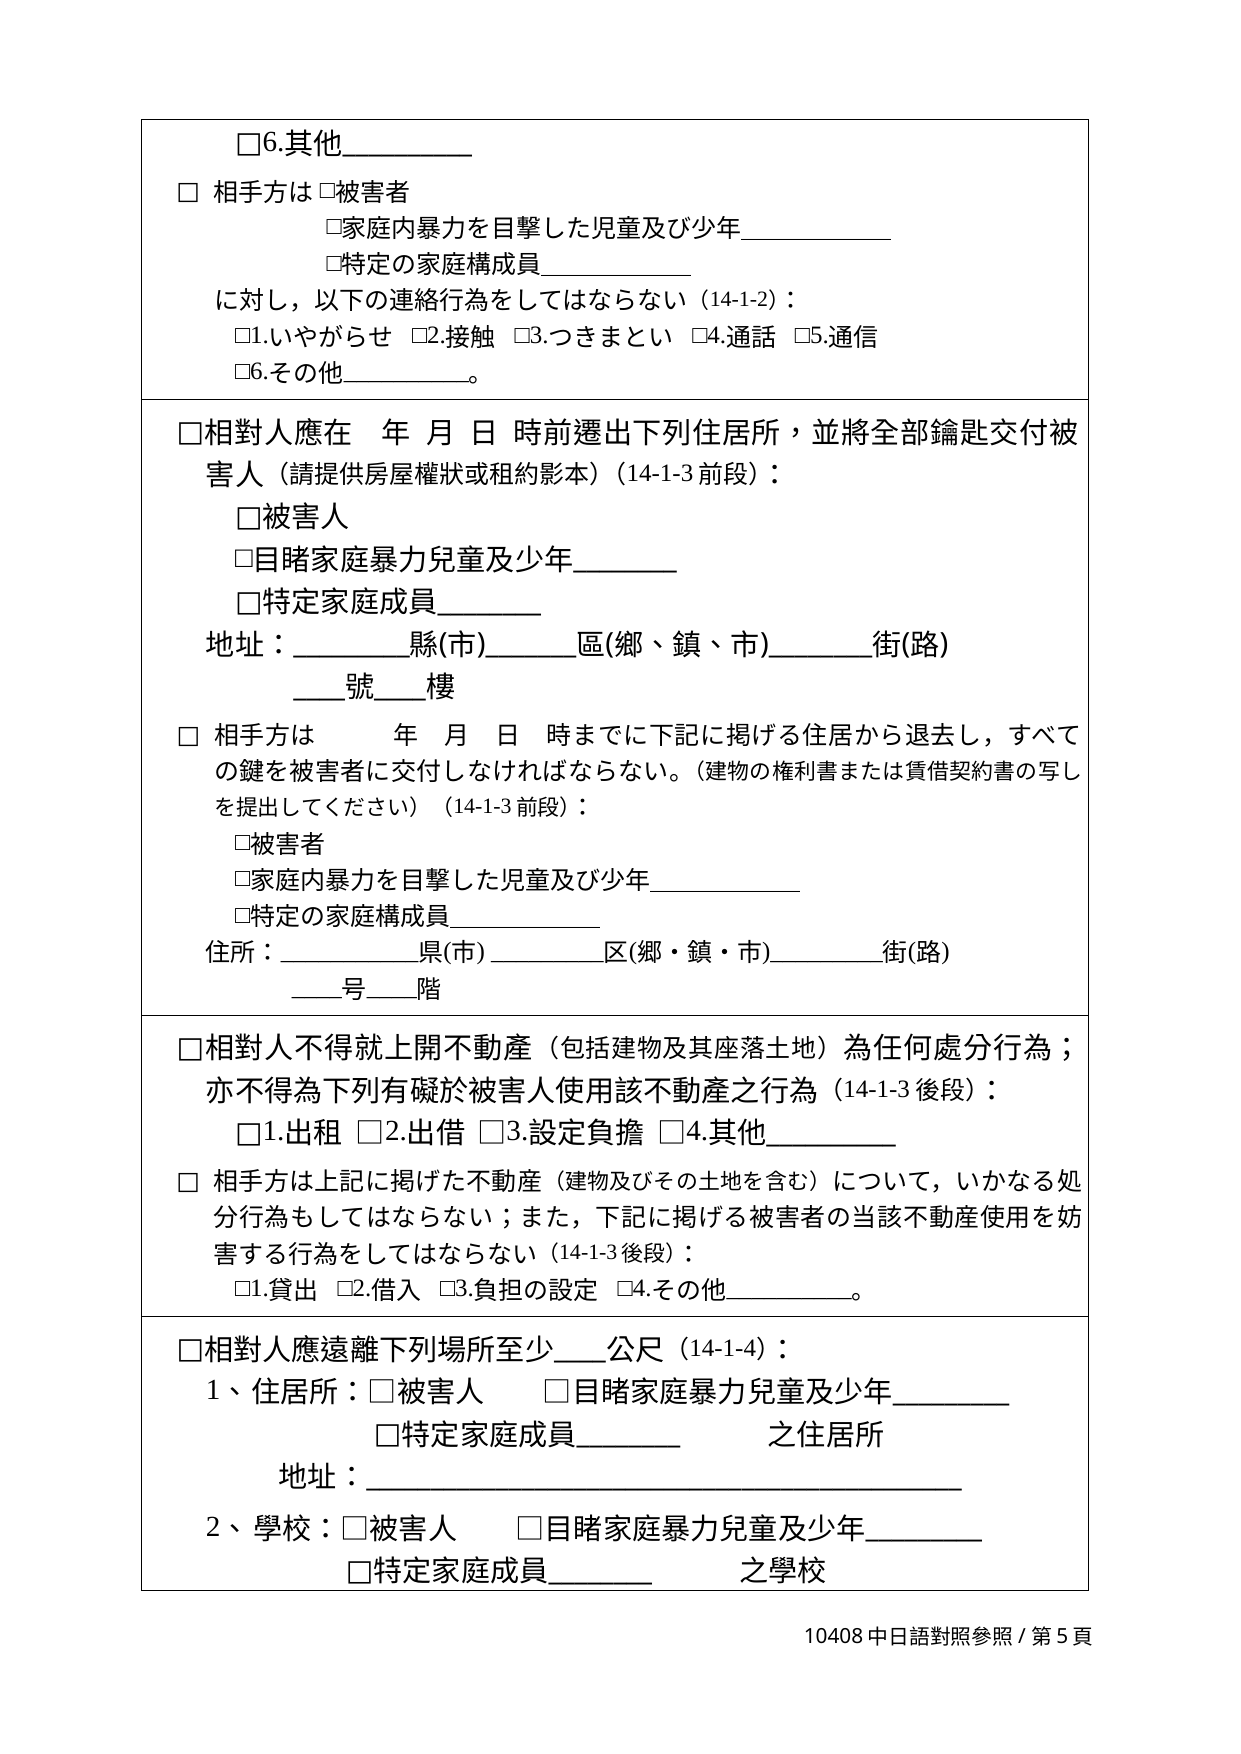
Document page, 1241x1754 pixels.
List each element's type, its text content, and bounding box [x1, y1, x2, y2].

table_cell □相對人應遠離下列場所至少____公尺（14-1-4）： 住居所：□被害人 □目睹家庭暴力兒童及少年_________ □特定家庭成員________ 之住居所 地址：______________________________________________ 學校：□被害人 □目睹家庭暴力兒童及少年_________ □特定家庭成員________ 之學校 [142, 1317, 1088, 1590]
table_cell □相對人應在 年 月 日 時前遷出下列住居所，並將全部鑰匙交付被害人（請提供房屋權狀或租約影本）（14-1-3前段）： □被害人 □目睹家庭暴力兒童及少年________ □特定家庭成員________ 地址：_________縣(市)_______區(鄉、鎮、市)________街(路) ____號____樓 相手方は 年 月 日 時までに下記に掲げる住居から退去し，すべての鍵を被害者に交付しなければならない。（建物の権利書または賃借契約書の写しを提出してください）（14-1-3前段）： □被害者 □家庭内暴力を目撃した児童及び少年＿＿＿＿＿＿ □特定の家庭構成員＿＿＿＿＿＿ 住所：___________県(市) _________区(郷・鎮・市)_________街(路) ____号____階 [142, 400, 1088, 1015]
table_cell □6.其他__________ 相手方は □被害者 □家庭内暴力を目撃した児童及び少年＿＿＿＿＿＿ □特定の家庭構成員＿＿＿＿＿＿ に対し，以下の連絡行為をしてはならない（14-1-2）： □1.いやがらせ □2.接触 □3.つきまとい □4.通話 □5.通信 □6.その他__________。 [142, 120, 1088, 399]
table_cell □相對人不得就上開不動產（包括建物及其座落土地）為任何處分行為；亦不得為下列有礙於被害人使用該不動產之行為（14-1-3後段）： □1.出租 □2.出借 □3.設定負擔 □4.其他__________ 相手方は上記に掲げた不動産（建物及びその土地を含む）について，いかなる処分行為もしてはならない；また，下記に掲げる被害者の当該不動産使用を妨害する行為をしてはならない（14-1-3後段）： □1.貸出 □2.借入 □3.負担の設定 □4.その他__________。 [142, 1016, 1088, 1316]
